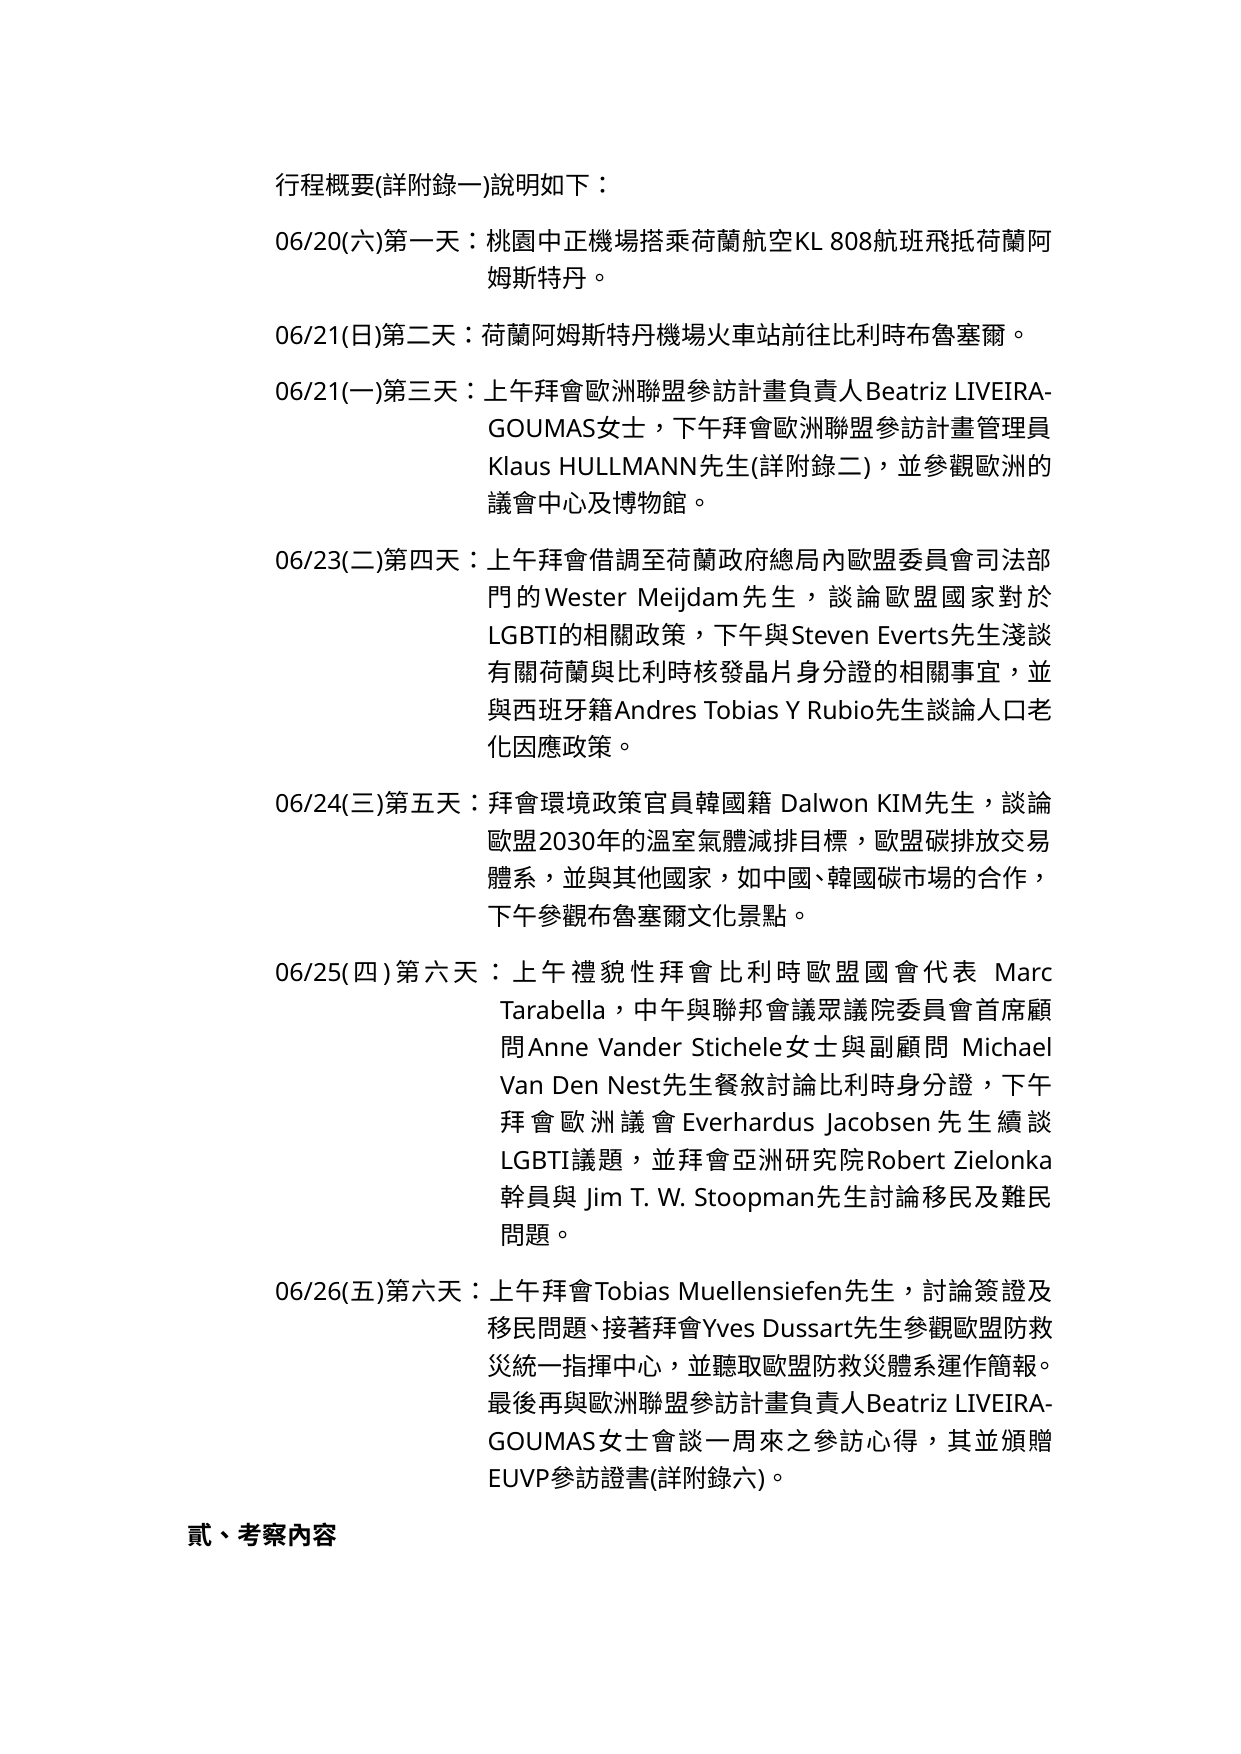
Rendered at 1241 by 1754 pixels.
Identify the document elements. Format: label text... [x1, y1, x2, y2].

text 06/25(四)第六天：上午禮貌性拜會比利時歐盟國會代表 Marc Tarabella，中午與聯邦會議眾議院委員會首席顧問Anne Vander Stichele女士與副顧問 Michael Van Den Nest先生餐敘討論比利時身分證，下午拜會歐洲議會Everhardus Jacobsen先生續談 LGBTI議題，並拜會亞洲研究院Robert Zielonka幹員與 Jim T. W. Stoopman先生討論移民及難民問題。 [275, 952, 1053, 1252]
text 貳、考察內容 [187, 1514, 1053, 1552]
text 06/24(三)第五天：拜會環境政策官員韓國籍 Dalwon KIM先生，談論歐盟2030年的溫室氣體減排目標，歐盟碳排放交易體系，並與其他國家，如中國、韓國碳市場的合作，下午參觀布魯塞爾文化景點。 [275, 783, 1053, 933]
text 06/21(一)第三天：上午拜會歐洲聯盟參訪計畫負責人Beatriz LIVEIRA-GOUMAS女士，下午拜會歐洲聯盟參訪計畫管理員Klaus HULLMANN先生(詳附錄二)，並參觀歐洲的議會中心及博物館。 [275, 371, 1053, 521]
text 06/20(六)第一天：桃園中正機場搭乘荷蘭航空KL 808航班飛抵荷蘭阿姆斯特丹。 [275, 221, 1053, 296]
text 行程概要(詳附錄一)說明如下： [275, 164, 1053, 202]
text 06/23(二)第四天：上午拜會借調至荷蘭政府總局內歐盟委員會司法部門的Wester Meijdam先生，談論歐盟國家對於LGBTI的相關政策，下午與Steven Everts先生淺談有關荷蘭與比利時核發晶片身分證的相關事宜，並與西班牙籍Andres Tobias Y Rubio先生談論人口老化因應政策。 [275, 539, 1053, 764]
text 06/26(五)第六天：上午拜會Tobias Muellensiefen先生，討論簽證及移民問題、接著拜會Yves Dussart先生參觀歐盟防救災統一指揮中心，並聽取歐盟防救災體系運作簡報。最後再與歐洲聯盟參訪計畫負責人Beatriz LIVEIRA-GOUMAS女士會談一周來之參訪心得，其並頒贈EUVP參訪證書(詳附錄六)。 [275, 1271, 1053, 1496]
text 06/21(日)第二天：荷蘭阿姆斯特丹機場火車站前往比利時布魯塞爾。 [275, 314, 1053, 352]
